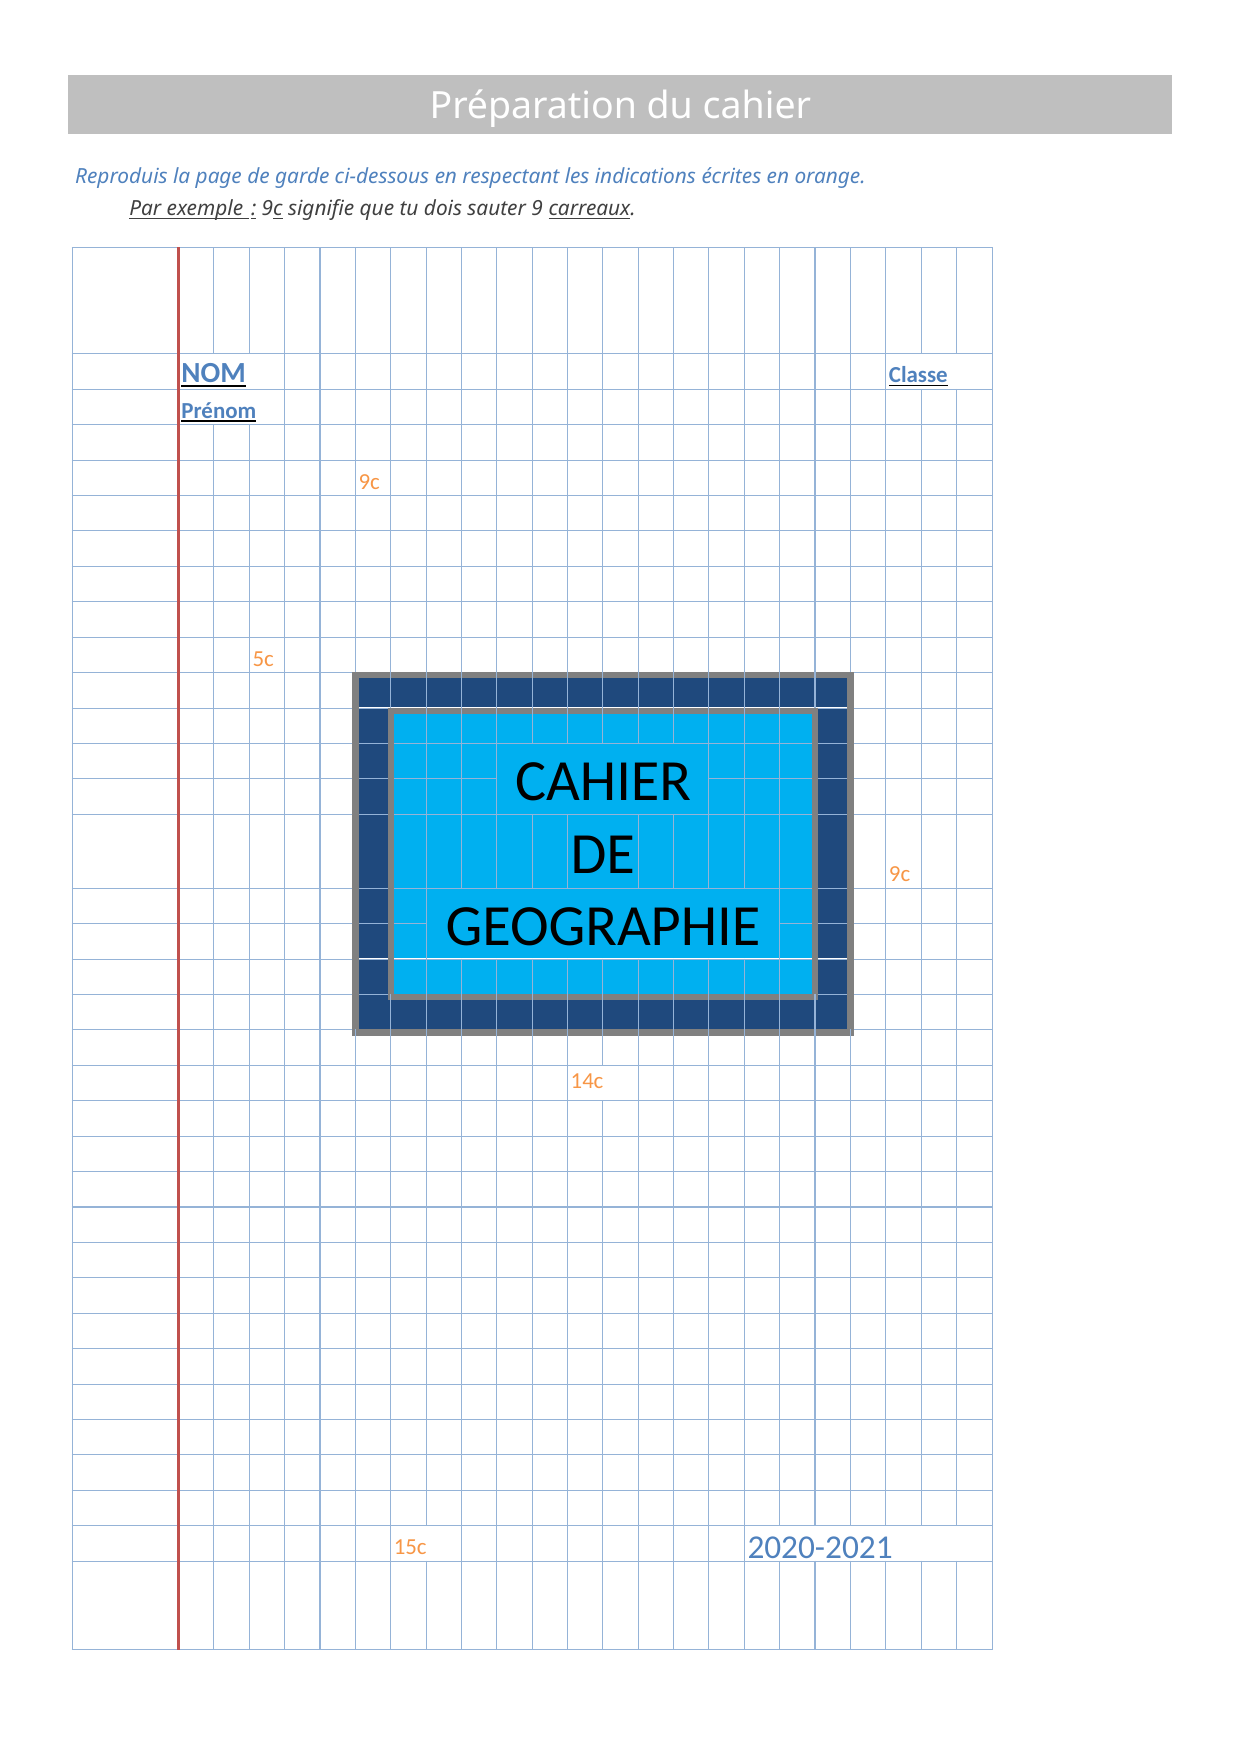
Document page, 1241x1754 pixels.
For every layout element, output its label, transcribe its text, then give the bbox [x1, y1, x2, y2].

table_cell [709, 1036, 744, 1065]
table_cell [568, 1385, 602, 1419]
table_cell [359, 960, 388, 994]
table_cell [603, 1420, 638, 1454]
table_cell [639, 1314, 673, 1348]
table_cell [674, 602, 708, 637]
table_cell [780, 815, 812, 888]
table_cell [250, 567, 284, 601]
table_cell [886, 602, 921, 637]
table_cell [285, 960, 319, 994]
table_cell [603, 1314, 638, 1348]
table_cell [73, 1491, 177, 1525]
table_cell [745, 1066, 779, 1100]
table_cell [886, 673, 921, 707]
table_cell [427, 567, 461, 601]
table_cell [462, 1314, 496, 1348]
table_cell [391, 567, 426, 601]
table_cell [391, 496, 426, 530]
table_cell [462, 1243, 496, 1277]
table_cell [180, 1066, 213, 1100]
table_cell [250, 1030, 284, 1065]
table_cell [745, 1491, 779, 1525]
table_cell [180, 1137, 213, 1171]
table_cell [639, 1385, 673, 1419]
table_cell [497, 461, 532, 495]
table_cell [816, 1172, 850, 1206]
table_cell [745, 960, 779, 994]
table_cell [427, 1000, 461, 1029]
table_cell [214, 1101, 249, 1136]
table_cell [214, 531, 249, 566]
table_cell [816, 638, 850, 672]
table_cell [922, 1385, 956, 1419]
table_cell [603, 425, 638, 459]
table_cell [73, 1208, 177, 1242]
table_cell [427, 960, 461, 994]
table_cell [497, 1208, 532, 1242]
table_cell [603, 1172, 638, 1206]
table_cell [462, 1278, 496, 1313]
table_cell [356, 390, 390, 424]
table_cell [427, 390, 461, 424]
table_cell [391, 1000, 426, 1029]
table_cell [462, 638, 496, 672]
table_cell [427, 1172, 461, 1206]
table_cell [356, 602, 390, 637]
table_cell [851, 1349, 885, 1383]
table_header [462, 248, 496, 353]
table_cell [497, 815, 532, 888]
table_cell [73, 744, 177, 778]
table_cell [180, 1349, 213, 1383]
table_cell [851, 461, 885, 495]
table_cell [356, 1101, 390, 1136]
table_cell [709, 779, 744, 814]
table_cell [356, 1036, 390, 1065]
table_header [674, 248, 708, 353]
table_cell [780, 779, 812, 814]
table_cell [214, 1066, 249, 1100]
table_cell [180, 567, 213, 601]
table_cell [533, 815, 567, 888]
table_header [321, 248, 355, 353]
table_cell [568, 567, 602, 601]
table_cell [427, 1208, 461, 1242]
table_cell [922, 889, 956, 923]
table_cell [462, 960, 496, 994]
table_cell [780, 960, 812, 994]
table_cell [957, 567, 992, 601]
table_cell [391, 1349, 426, 1383]
table_header [568, 248, 602, 353]
table_cell [285, 461, 319, 495]
table_cell [745, 779, 779, 814]
table_cell [427, 1278, 461, 1313]
table_cell [321, 744, 352, 778]
table_cell [922, 960, 956, 994]
table_cell [533, 678, 567, 707]
table_cell [568, 638, 602, 672]
table_cell [922, 1137, 956, 1171]
table_cell [854, 673, 885, 707]
table_cell [497, 1314, 532, 1348]
table_cell [250, 1243, 284, 1277]
table_cell [816, 1562, 850, 1649]
table_cell [356, 1066, 390, 1100]
table_cell [639, 1066, 673, 1100]
table_cell [394, 779, 426, 814]
table_cell [816, 1208, 850, 1242]
table_cell [603, 678, 638, 707]
table_cell [603, 1036, 638, 1065]
table_cell [851, 567, 885, 601]
table_cell [639, 354, 673, 389]
table_cell [214, 1349, 249, 1383]
table_cell [427, 1314, 461, 1348]
table_cell [816, 678, 847, 707]
table_cell [603, 1000, 638, 1029]
table_cell [462, 744, 496, 778]
table_cell [816, 995, 847, 1029]
table_cell [854, 995, 885, 1029]
table_cell [73, 567, 177, 601]
table_cell [957, 1243, 992, 1277]
table_cell [180, 531, 213, 566]
table_cell [462, 1420, 496, 1454]
table_cell [674, 1243, 708, 1277]
table_cell [568, 1000, 602, 1029]
table_cell [73, 1243, 177, 1277]
table_cell [603, 1491, 638, 1525]
table_cell [533, 714, 567, 743]
table_cell [780, 1243, 814, 1277]
table_cell [533, 1349, 567, 1383]
table_cell [497, 390, 532, 424]
table_cell [957, 1101, 992, 1136]
table_cell [674, 1491, 708, 1525]
table_cell [709, 1349, 744, 1383]
table_cell [568, 1314, 602, 1348]
table_cell [818, 889, 847, 923]
table_cell [745, 1208, 779, 1242]
table_cell [745, 461, 779, 495]
table_cell [250, 1172, 284, 1206]
table_cell [674, 1172, 708, 1206]
table_cell [214, 1243, 249, 1277]
table_header [180, 248, 213, 353]
table_cell [73, 924, 177, 958]
table_cell [851, 496, 885, 530]
table_cell [533, 531, 567, 566]
table_cell [285, 531, 319, 566]
table_header [957, 248, 992, 353]
table_cell [603, 461, 638, 495]
table_cell [745, 390, 779, 424]
table_cell [214, 709, 249, 743]
table_cell [285, 1208, 319, 1242]
table_cell [321, 496, 355, 530]
table_cell [745, 1101, 779, 1136]
table_cell [359, 995, 390, 1029]
table_cell [285, 889, 319, 923]
table_cell [214, 567, 249, 601]
table_header [356, 248, 390, 353]
table_cell [250, 496, 284, 530]
table_cell [854, 889, 885, 923]
table_cell [709, 1455, 744, 1490]
table_cell [462, 1137, 496, 1171]
table_cell [285, 1137, 319, 1171]
table_cell [922, 744, 956, 778]
table_cell [394, 815, 426, 888]
table_cell [886, 496, 921, 530]
table_cell [886, 1349, 921, 1383]
table_cell [709, 960, 744, 994]
table_cell [356, 1526, 390, 1561]
table_cell NOM [180, 354, 284, 389]
table_cell [285, 602, 319, 637]
table_cell [745, 1349, 779, 1383]
table_cell [250, 1526, 284, 1561]
table_cell [639, 425, 673, 459]
table_cell [922, 1066, 956, 1100]
table_cell [359, 889, 388, 923]
table_cell [250, 889, 284, 923]
table_cell [533, 461, 567, 495]
table_cell [391, 1491, 426, 1525]
table_cell [180, 1385, 213, 1419]
table_cell [780, 889, 812, 923]
table_cell [73, 709, 177, 743]
table_cell [462, 1036, 496, 1065]
table_cell [73, 496, 177, 530]
table_cell [957, 815, 992, 888]
table_cell [462, 425, 496, 459]
table_cell [818, 709, 847, 743]
table_cell [780, 567, 814, 601]
table_cell [214, 1137, 249, 1171]
table_cell [816, 496, 850, 530]
table_cell [250, 673, 284, 707]
table_cell [250, 1455, 284, 1490]
table_cell [356, 1455, 390, 1490]
table_cell [497, 1137, 532, 1171]
table_cell [73, 779, 177, 814]
table_cell [462, 496, 496, 530]
table_cell [250, 1562, 284, 1649]
table_cell [886, 1208, 921, 1242]
table_cell [639, 1562, 673, 1649]
table_cell [497, 1562, 532, 1649]
table_cell [214, 995, 249, 1029]
table_cell [73, 1526, 177, 1561]
table_cell [214, 496, 249, 530]
table_cell [285, 1526, 319, 1561]
table_cell [709, 678, 744, 707]
table_header [780, 248, 814, 353]
table_cell [285, 1349, 319, 1383]
table_cell [73, 1101, 177, 1136]
table_cell [568, 602, 602, 637]
table_cell [745, 1420, 779, 1454]
table_cell [568, 1278, 602, 1313]
table_header [922, 248, 956, 353]
table_cell [639, 714, 673, 743]
table_cell [603, 390, 638, 424]
table_cell [957, 1385, 992, 1419]
table_cell [321, 960, 352, 994]
table_cell [639, 1455, 673, 1490]
table_cell [745, 815, 779, 888]
table_cell [356, 1208, 390, 1242]
table_cell [674, 1526, 708, 1561]
table_cell [780, 1101, 814, 1136]
table_cell [854, 815, 885, 888]
table_header [816, 248, 850, 353]
table_cell [886, 425, 921, 459]
table_cell [285, 1101, 319, 1136]
table_cell [709, 1208, 744, 1242]
table_cell [922, 390, 956, 424]
table_cell [391, 1562, 426, 1649]
table_cell [391, 678, 426, 707]
table_cell [250, 1491, 284, 1525]
table_cell [285, 673, 319, 707]
table_cell [957, 602, 992, 637]
table_cell [568, 714, 602, 743]
table_cell [603, 496, 638, 530]
table_cell [180, 1491, 213, 1525]
table_cell [639, 1000, 673, 1029]
table_header [603, 248, 638, 353]
table_cell [321, 354, 355, 389]
table_cell [180, 1101, 213, 1136]
table_cell [214, 1030, 249, 1065]
table_cell [356, 638, 390, 672]
table_cell [462, 531, 496, 566]
table_cell [250, 1420, 284, 1454]
table_cell [886, 1420, 921, 1454]
table_cell [709, 602, 744, 637]
table_cell [214, 744, 249, 778]
table_cell [674, 1420, 708, 1454]
table_cell [639, 567, 673, 601]
table_cell [568, 1455, 602, 1490]
table_cell [816, 354, 850, 389]
table_cell [957, 1208, 992, 1242]
table_cell [180, 673, 213, 707]
table_cell [214, 960, 249, 994]
table_cell [497, 1455, 532, 1490]
table_cell 14c [568, 1066, 638, 1100]
table_cell [603, 714, 638, 743]
table_cell [851, 1562, 885, 1649]
table_header [73, 248, 177, 353]
table_cell [957, 531, 992, 566]
table_cell [851, 1101, 885, 1136]
table_cell [674, 567, 708, 601]
table_header [391, 248, 426, 353]
table_cell [73, 1314, 177, 1348]
table_cell [957, 889, 992, 923]
table_cell [250, 1101, 284, 1136]
table_cell [180, 815, 213, 888]
table_cell [854, 924, 885, 958]
table_cell 9c [886, 815, 921, 888]
table_cell [321, 1208, 355, 1242]
table_cell [497, 1243, 532, 1277]
table_cell [886, 960, 921, 994]
table_cell [285, 1066, 319, 1100]
table_cell [321, 779, 352, 814]
table_cell [603, 1455, 638, 1490]
table_cell [639, 960, 673, 994]
table_cell [356, 1420, 390, 1454]
table_cell [497, 567, 532, 601]
table_cell [250, 461, 284, 495]
table_cell [780, 714, 812, 743]
table_cell [957, 1137, 992, 1171]
table_cell [462, 714, 496, 743]
table_cell [391, 390, 426, 424]
table_cell [886, 924, 921, 958]
table_cell [250, 1208, 284, 1242]
table_cell [674, 354, 708, 389]
table_cell [745, 1455, 779, 1490]
table_cell [745, 567, 779, 601]
table_cell [497, 714, 532, 743]
table_cell [285, 1385, 319, 1419]
table_cell [639, 531, 673, 566]
table_cell [533, 567, 567, 601]
table_cell [462, 567, 496, 601]
table_cell [922, 1208, 956, 1242]
table_cell [427, 354, 461, 389]
table_cell [957, 995, 992, 1029]
table_cell [957, 1455, 992, 1490]
table_cell [957, 744, 992, 778]
table_cell [533, 1137, 567, 1171]
table_cell [533, 425, 567, 459]
table_cell [816, 425, 850, 459]
table_cell [922, 1455, 956, 1490]
table_cell [73, 1030, 177, 1065]
table_cell [391, 461, 426, 495]
table_cell [851, 390, 885, 424]
table_header Préparation du cahier [68, 75, 1172, 134]
table_cell [674, 1066, 708, 1100]
table_cell [745, 1385, 779, 1419]
table_cell [603, 1101, 638, 1136]
table_cell [886, 889, 921, 923]
table_cell [533, 1172, 567, 1206]
table_cell [922, 638, 956, 672]
table_cell [922, 815, 956, 888]
table_cell [285, 567, 319, 601]
table_cell [285, 1491, 319, 1525]
table_cell [709, 354, 744, 389]
table_cell [674, 1455, 708, 1490]
table_cell [462, 461, 496, 495]
table_cell [250, 779, 284, 814]
table_header [886, 248, 921, 353]
table_cell [745, 1278, 779, 1313]
table_cell [709, 1000, 744, 1029]
table_cell [886, 1101, 921, 1136]
table_cell [851, 1030, 885, 1065]
table_cell [427, 1349, 461, 1383]
table_cell [391, 1243, 426, 1277]
table_cell [285, 1278, 319, 1313]
table_cell [427, 779, 461, 814]
table_cell [250, 815, 284, 888]
table_cell [709, 1385, 744, 1419]
table_cell [745, 1137, 779, 1171]
table_cell [391, 1101, 426, 1136]
table_cell [639, 1036, 673, 1065]
table_cell [639, 638, 673, 672]
table_cell [816, 531, 850, 566]
table_cell [180, 1455, 213, 1490]
table_cell [250, 709, 284, 743]
table_cell [391, 1420, 426, 1454]
table_cell [391, 1066, 426, 1100]
table_cell [533, 1000, 567, 1029]
table_cell [922, 995, 956, 1029]
table_cell [180, 638, 213, 672]
table_cell [957, 1066, 992, 1100]
table_cell [816, 1101, 850, 1136]
table_cell [180, 744, 213, 778]
table_cell [533, 1385, 567, 1419]
table_cell [533, 638, 567, 672]
table_cell [321, 425, 355, 459]
table_cell [709, 1562, 744, 1649]
table_cell [180, 1526, 213, 1561]
table_cell [497, 496, 532, 530]
table_cell [285, 638, 319, 672]
table_cell [180, 496, 213, 530]
table_cell [922, 1243, 956, 1277]
table_cell [639, 1420, 673, 1454]
table_cell [603, 1562, 638, 1649]
table_cell [603, 567, 638, 601]
table_cell [957, 461, 992, 495]
table_cell [568, 1172, 602, 1206]
table_cell [886, 1314, 921, 1348]
table_cell [180, 995, 213, 1029]
table_cell [816, 1385, 850, 1419]
table_cell [533, 1491, 567, 1525]
text Reproduis la page de garde ci-dessous en respectant les indications écrites en orange. Par exemple : 9c signifie que tu dois sauter 9 carreaux. [75, 134, 1165, 222]
table_cell [674, 1208, 708, 1242]
table_cell GEOGRAPHIE [427, 889, 779, 958]
table_cell [780, 1562, 814, 1649]
table_cell [674, 815, 708, 888]
table_cell Classe [886, 354, 992, 389]
table_cell [709, 714, 744, 743]
table_cell [73, 673, 177, 707]
table_cell [214, 1420, 249, 1454]
table_cell [886, 1385, 921, 1419]
table_cell [568, 1562, 602, 1649]
table_cell [639, 1278, 673, 1313]
table_cell [321, 709, 352, 743]
table_cell [886, 1243, 921, 1277]
table_cell [568, 425, 602, 459]
table_cell [180, 602, 213, 637]
table_cell [356, 1385, 390, 1419]
table_cell [780, 390, 814, 424]
table_cell [180, 1420, 213, 1454]
table_cell [709, 567, 744, 601]
table_cell [497, 602, 532, 637]
table_cell [780, 602, 814, 637]
table_cell [854, 779, 885, 814]
table_cell [214, 924, 249, 958]
table_cell [391, 1172, 426, 1206]
table_cell [214, 638, 249, 672]
table_cell [922, 461, 956, 495]
table_cell [462, 1101, 496, 1136]
table_cell [462, 1066, 496, 1100]
table_cell [321, 1349, 355, 1383]
table_cell [497, 1066, 532, 1100]
table_cell [533, 1036, 567, 1065]
table_cell [359, 678, 390, 707]
table_cell [497, 1526, 532, 1561]
table_cell [180, 889, 213, 923]
table_cell [497, 1420, 532, 1454]
table_cell [214, 1314, 249, 1348]
table_cell [427, 461, 461, 495]
table_cell [356, 1349, 390, 1383]
table_cell [674, 638, 708, 672]
table_cell [639, 1349, 673, 1383]
table_cell [568, 496, 602, 530]
table_cell [745, 1314, 779, 1348]
table_cell [639, 1491, 673, 1525]
table_header [285, 248, 319, 353]
table_cell [674, 714, 708, 743]
table_cell [568, 354, 602, 389]
table_cell [285, 995, 319, 1029]
table_cell [427, 1385, 461, 1419]
table_cell [886, 1491, 921, 1525]
table_cell [214, 1172, 249, 1206]
table_cell [780, 1137, 814, 1171]
table_cell [321, 995, 352, 1029]
table_cell [957, 709, 992, 743]
table_cell [922, 1101, 956, 1136]
table_cell [745, 425, 779, 459]
table_cell [639, 1172, 673, 1206]
table_cell [533, 1066, 567, 1100]
table_cell [818, 924, 847, 958]
table_cell [957, 425, 992, 459]
table_cell [321, 1243, 355, 1277]
table_cell [851, 531, 885, 566]
table_cell [73, 960, 177, 994]
table_cell [497, 1172, 532, 1206]
table_cell [321, 1526, 355, 1561]
table_cell [674, 496, 708, 530]
table_cell [180, 425, 213, 459]
table_cell [285, 815, 319, 888]
table_cell [709, 461, 744, 495]
table_cell [709, 638, 744, 672]
table_cell [568, 1420, 602, 1454]
table_cell [462, 602, 496, 637]
table_header [250, 248, 284, 353]
table_cell [957, 1562, 992, 1649]
table_cell [497, 531, 532, 566]
table_cell [359, 779, 388, 814]
table_cell [73, 1562, 177, 1649]
table_cell [780, 354, 814, 389]
table_cell [674, 960, 708, 994]
table_cell [356, 354, 390, 389]
table_cell [709, 531, 744, 566]
table_cell [886, 1278, 921, 1313]
table_cell [957, 960, 992, 994]
table_cell [533, 1314, 567, 1348]
table_cell [533, 1243, 567, 1277]
table_cell [886, 1172, 921, 1206]
table_cell [816, 461, 850, 495]
table_cell [780, 425, 814, 459]
table_cell [886, 531, 921, 566]
table_cell [568, 1243, 602, 1277]
table_cell [780, 1172, 814, 1206]
table_cell [639, 1243, 673, 1277]
table_cell [603, 1137, 638, 1171]
table_cell [745, 1562, 779, 1649]
table_cell [497, 354, 532, 389]
table_cell [854, 709, 885, 743]
table_cell [886, 638, 921, 672]
table_cell [603, 638, 638, 672]
table_cell [922, 1420, 956, 1454]
table_cell [356, 1172, 390, 1206]
table_cell [533, 354, 567, 389]
table_cell [851, 602, 885, 637]
table_cell [568, 1208, 602, 1242]
table_cell [603, 1526, 638, 1561]
table_cell [851, 1066, 885, 1100]
table_cell [391, 602, 426, 637]
table_cell [886, 1066, 921, 1100]
table_cell [674, 1314, 708, 1348]
table_cell [603, 354, 638, 389]
table_cell [250, 924, 284, 958]
table_cell [851, 1172, 885, 1206]
table_cell [957, 390, 992, 424]
table_cell [886, 567, 921, 601]
table_cell [394, 714, 426, 743]
table_cell [922, 1314, 956, 1348]
table_cell [391, 1455, 426, 1490]
table_cell [568, 1137, 602, 1171]
table_cell [854, 744, 885, 778]
table_cell [356, 1491, 390, 1525]
table_cell [321, 815, 352, 888]
table_cell 2020-2021 [745, 1526, 992, 1561]
table_cell [745, 714, 779, 743]
table_cell [73, 602, 177, 637]
table_cell [780, 924, 812, 958]
table_cell [427, 1491, 461, 1525]
table_cell [709, 1278, 744, 1313]
table_cell [73, 1420, 177, 1454]
table_cell [285, 1243, 319, 1277]
table_cell [462, 1349, 496, 1383]
table_cell [497, 1349, 532, 1383]
table_cell [214, 1455, 249, 1490]
table_cell [497, 1278, 532, 1313]
table_cell [854, 960, 885, 994]
table_cell [745, 1243, 779, 1277]
table_cell [568, 1349, 602, 1383]
table_cell [250, 1137, 284, 1171]
table_cell [462, 1208, 496, 1242]
table_cell [603, 1243, 638, 1277]
table_cell [886, 1030, 921, 1065]
table_header [427, 248, 461, 353]
table_cell [674, 678, 708, 707]
table_cell [745, 602, 779, 637]
table_cell [780, 1385, 814, 1419]
table_cell [427, 1036, 461, 1065]
table_cell [321, 1385, 355, 1419]
table_cell [250, 995, 284, 1029]
table_cell [818, 779, 847, 814]
table_cell [462, 390, 496, 424]
table_cell [356, 567, 390, 601]
table_cell [391, 638, 426, 672]
table_cell [818, 744, 847, 778]
table_cell [603, 602, 638, 637]
table_cell [73, 1172, 177, 1206]
table_cell [674, 1036, 708, 1065]
table_cell [851, 1278, 885, 1313]
table_cell [674, 1349, 708, 1383]
table_cell [180, 1208, 213, 1242]
table_cell [639, 390, 673, 424]
table_cell [851, 638, 885, 672]
table_cell [745, 531, 779, 566]
table_cell [250, 1314, 284, 1348]
table_cell 5c [250, 638, 284, 672]
table_cell [639, 678, 673, 707]
table_cell [639, 1208, 673, 1242]
table_cell [709, 744, 744, 778]
table_cell [780, 1349, 814, 1383]
table_cell [533, 496, 567, 530]
table_cell 15c [391, 1526, 461, 1561]
table_cell [851, 1243, 885, 1277]
table_cell [356, 1243, 390, 1277]
table_cell [214, 1385, 249, 1419]
table_cell [497, 1491, 532, 1525]
table_cell [568, 1101, 602, 1136]
table_cell [285, 390, 319, 424]
table_cell [568, 390, 602, 424]
table_cell [816, 1314, 850, 1348]
table_cell [568, 1526, 602, 1561]
table_cell [359, 709, 388, 743]
table_cell [745, 744, 779, 778]
table_header [851, 248, 885, 353]
table_cell [603, 960, 638, 994]
table_cell [359, 815, 388, 888]
table_cell [321, 673, 352, 707]
table_cell [214, 425, 249, 459]
table_cell [851, 1208, 885, 1242]
table_cell [780, 1278, 814, 1313]
table_cell [922, 567, 956, 601]
table_cell [780, 1455, 814, 1490]
table_cell [391, 425, 426, 459]
table_cell [73, 354, 177, 389]
table_cell [73, 390, 177, 424]
table_cell [639, 496, 673, 530]
table_cell [709, 1066, 744, 1100]
table_cell [851, 1491, 885, 1525]
table_cell [391, 1036, 426, 1065]
table_header [533, 248, 567, 353]
table_cell [250, 1349, 284, 1383]
table_cell [285, 709, 319, 743]
table_cell [709, 1101, 744, 1136]
table_cell [886, 1137, 921, 1171]
table_cell [180, 1314, 213, 1348]
table_cell [709, 1137, 744, 1171]
table_cell [73, 1066, 177, 1100]
table_cell [321, 1455, 355, 1490]
table_cell [851, 354, 885, 389]
table_cell [359, 924, 388, 958]
table_cell [391, 1137, 426, 1171]
table_cell [533, 1562, 567, 1649]
table_cell [745, 638, 779, 672]
table_cell [851, 1137, 885, 1171]
table_cell [851, 1385, 885, 1419]
table_cell [568, 1491, 602, 1525]
table_cell [886, 1562, 921, 1649]
table_cell [462, 1562, 496, 1649]
table_cell [533, 960, 567, 994]
table_cell [816, 567, 850, 601]
table_cell [356, 1562, 390, 1649]
table_cell [391, 1385, 426, 1419]
table_cell [568, 678, 602, 707]
table_cell [73, 425, 177, 459]
table_cell [180, 1030, 213, 1065]
table_cell [497, 1385, 532, 1419]
table_cell [497, 1036, 532, 1065]
table_cell [639, 461, 673, 495]
table_cell [745, 354, 779, 389]
table_header [745, 248, 779, 353]
table_cell [250, 744, 284, 778]
table_cell [603, 1208, 638, 1242]
table_cell [214, 1491, 249, 1525]
table_cell [674, 425, 708, 459]
table_cell [285, 779, 319, 814]
table_cell [780, 1420, 814, 1454]
table_cell [851, 425, 885, 459]
table_cell [427, 1562, 461, 1649]
table_cell [957, 1349, 992, 1383]
table_cell [73, 1385, 177, 1419]
table_cell [73, 1278, 177, 1313]
table_cell [957, 779, 992, 814]
table_cell [250, 602, 284, 637]
table_cell [214, 889, 249, 923]
table_cell [214, 1208, 249, 1242]
table_cell [462, 1526, 496, 1561]
table_cell [356, 425, 390, 459]
table_cell [73, 1137, 177, 1171]
table_cell [603, 1278, 638, 1313]
table_cell [427, 531, 461, 566]
table_cell [73, 995, 177, 1029]
table_cell [745, 1172, 779, 1206]
table_cell [180, 924, 213, 958]
table_cell [780, 1036, 814, 1065]
table_cell [816, 1036, 850, 1065]
table_cell [321, 461, 355, 495]
table_cell [321, 1172, 355, 1206]
table_cell [780, 531, 814, 566]
table_cell [285, 425, 319, 459]
table_cell [180, 1172, 213, 1206]
table_cell [427, 496, 461, 530]
table_cell [321, 1066, 355, 1100]
table_cell [886, 390, 921, 424]
table_cell [922, 1278, 956, 1313]
table_cell [922, 1562, 956, 1649]
table_cell [709, 1314, 744, 1348]
table_cell [816, 1137, 850, 1171]
table_cell [321, 531, 355, 566]
table_cell [533, 390, 567, 424]
table_cell 9c [356, 461, 390, 495]
table_cell [321, 1030, 355, 1065]
table_cell [214, 602, 249, 637]
table_cell [321, 924, 352, 958]
table_cell [674, 1562, 708, 1649]
table_cell [214, 1562, 249, 1649]
table_cell [957, 1172, 992, 1206]
table_cell [639, 1526, 673, 1561]
table_cell [922, 779, 956, 814]
table_cell [780, 638, 814, 672]
table_cell [957, 638, 992, 672]
table_cell [709, 1172, 744, 1206]
table_cell [957, 1491, 992, 1525]
table_cell [497, 1000, 532, 1029]
table_cell [639, 815, 673, 888]
table_cell [427, 1101, 461, 1136]
table_cell [180, 779, 213, 814]
table_cell [427, 714, 461, 743]
table_cell [957, 1030, 992, 1065]
table_cell [180, 461, 213, 495]
table_cell [533, 1278, 567, 1313]
table_cell [250, 1385, 284, 1419]
table_cell [321, 1314, 355, 1348]
table_cell [745, 1036, 779, 1065]
table_cell [709, 425, 744, 459]
table_cell CAHIER [497, 744, 708, 814]
table_cell [321, 1491, 355, 1525]
table_cell [957, 924, 992, 958]
table_cell [568, 461, 602, 495]
table_cell [922, 602, 956, 637]
table_cell [427, 425, 461, 459]
table_cell [321, 1420, 355, 1454]
table_cell [780, 1000, 814, 1029]
table_cell [674, 461, 708, 495]
table_cell [462, 1000, 496, 1029]
table_cell [394, 744, 426, 778]
table_cell [922, 1349, 956, 1383]
table_cell [73, 815, 177, 888]
table_cell [462, 1455, 496, 1490]
table_header [639, 248, 673, 353]
table_cell [356, 531, 390, 566]
table_cell [427, 744, 461, 778]
table_cell [427, 1066, 461, 1100]
table_cell [851, 1420, 885, 1454]
table_cell [568, 960, 602, 994]
table_cell [922, 1030, 956, 1065]
table_cell [394, 960, 426, 994]
table_cell [957, 1278, 992, 1313]
table_cell [780, 1208, 814, 1242]
table_cell [816, 1243, 850, 1277]
table_cell [462, 1172, 496, 1206]
table_cell [462, 1491, 496, 1525]
table_cell [394, 924, 426, 958]
table_cell [356, 1278, 390, 1313]
table_cell [886, 1455, 921, 1490]
table_cell [533, 1208, 567, 1242]
table_cell [214, 1526, 249, 1561]
table_cell [321, 1101, 355, 1136]
table_cell [816, 1349, 850, 1383]
table_cell [321, 1137, 355, 1171]
table_cell [674, 390, 708, 424]
table_cell [180, 1243, 213, 1277]
table_cell [180, 1278, 213, 1313]
table_cell [780, 1066, 814, 1100]
table_cell [780, 744, 812, 778]
table_cell [321, 602, 355, 637]
table_cell [497, 1101, 532, 1136]
table_cell [709, 1491, 744, 1525]
table_cell [533, 1526, 567, 1561]
table_cell [922, 531, 956, 566]
table_cell [427, 1137, 461, 1171]
table_cell Prénom [180, 390, 284, 424]
table_cell [674, 1101, 708, 1136]
table_cell [285, 924, 319, 958]
table_cell [427, 678, 461, 707]
table_cell [321, 1562, 355, 1649]
table_cell [321, 390, 355, 424]
table_cell [356, 496, 390, 530]
table_cell [285, 496, 319, 530]
table_cell [780, 678, 814, 707]
table_cell [745, 678, 779, 707]
table_cell [816, 1066, 850, 1100]
table_cell [394, 889, 426, 923]
table_cell [497, 960, 532, 994]
table_cell [816, 1420, 850, 1454]
table_cell [780, 1491, 814, 1525]
table_cell [816, 1491, 850, 1525]
table_cell [674, 1385, 708, 1419]
table_cell [250, 425, 284, 459]
table_cell [321, 889, 352, 923]
table_cell [462, 779, 496, 814]
table_cell [709, 1420, 744, 1454]
table_cell [180, 960, 213, 994]
table_cell [359, 744, 388, 778]
table_cell [73, 1455, 177, 1490]
table_cell [73, 461, 177, 495]
table_cell [922, 425, 956, 459]
table_cell [780, 1314, 814, 1348]
table_cell [922, 496, 956, 530]
table_cell [957, 673, 992, 707]
table_cell [709, 815, 744, 888]
table_cell [922, 673, 956, 707]
table_cell [427, 815, 461, 888]
table_cell [603, 531, 638, 566]
table_header [214, 248, 249, 353]
table_cell [886, 709, 921, 743]
table_cell [674, 1000, 708, 1029]
table_cell [639, 1101, 673, 1136]
table_cell [818, 960, 847, 994]
table_cell [709, 390, 744, 424]
table_cell [285, 1562, 319, 1649]
table_cell [709, 496, 744, 530]
table_cell [356, 1137, 390, 1171]
table_cell [922, 709, 956, 743]
table_cell [462, 815, 496, 888]
table_header [709, 248, 744, 353]
table_cell [285, 744, 319, 778]
table_cell [674, 1278, 708, 1313]
table_cell [462, 678, 496, 707]
table_cell [568, 1036, 602, 1065]
table_cell [214, 1278, 249, 1313]
table_cell [497, 638, 532, 672]
table_cell [639, 602, 673, 637]
table_cell [180, 709, 213, 743]
table_cell [250, 1066, 284, 1100]
table_cell [250, 960, 284, 994]
table_cell [250, 1278, 284, 1313]
table_cell [497, 678, 532, 707]
table_cell [285, 1455, 319, 1490]
table_cell [922, 1491, 956, 1525]
table_cell [745, 496, 779, 530]
table_cell [603, 1349, 638, 1383]
table_cell [886, 461, 921, 495]
table_cell [568, 531, 602, 566]
table_cell [391, 531, 426, 566]
table_cell [427, 638, 461, 672]
table_cell [462, 1385, 496, 1419]
table_cell [391, 354, 426, 389]
table_cell [957, 1314, 992, 1348]
table_cell [886, 744, 921, 778]
table_cell [214, 673, 249, 707]
table_cell [180, 1562, 213, 1649]
table_cell [674, 531, 708, 566]
table_cell [285, 354, 319, 389]
table_cell DE [568, 815, 638, 888]
table_cell [321, 638, 355, 672]
table_cell [73, 638, 177, 672]
table_cell [73, 531, 177, 566]
table_cell [427, 1455, 461, 1490]
table_cell [533, 1420, 567, 1454]
table_cell [285, 1420, 319, 1454]
table_cell [639, 1137, 673, 1171]
table_cell [533, 1101, 567, 1136]
table_cell [780, 496, 814, 530]
table_cell [285, 1030, 319, 1065]
table_cell [73, 889, 177, 923]
table_cell [321, 1278, 355, 1313]
table_cell [745, 1000, 779, 1029]
table_cell [214, 815, 249, 888]
table_cell [427, 602, 461, 637]
table_cell [250, 531, 284, 566]
table_cell [780, 461, 814, 495]
table_cell [391, 1314, 426, 1348]
table_cell [957, 1420, 992, 1454]
table_cell [816, 1455, 850, 1490]
table_cell [816, 1278, 850, 1313]
table_cell [816, 602, 850, 637]
table_cell [957, 496, 992, 530]
table_cell [462, 354, 496, 389]
table_cell [886, 779, 921, 814]
table_cell [533, 602, 567, 637]
table_cell [73, 1349, 177, 1383]
table_cell [285, 1172, 319, 1206]
table_cell [285, 1314, 319, 1348]
table_cell [214, 461, 249, 495]
table_cell [674, 1137, 708, 1171]
table_cell [214, 779, 249, 814]
table_cell [533, 1455, 567, 1490]
table_header [497, 248, 532, 353]
table_cell [603, 1385, 638, 1419]
table_cell [709, 1526, 744, 1561]
table_cell [922, 924, 956, 958]
table_cell [391, 1208, 426, 1242]
table_cell [709, 1243, 744, 1277]
table_cell [356, 1314, 390, 1348]
table_cell [427, 1420, 461, 1454]
table_cell [818, 815, 847, 888]
table_cell [497, 425, 532, 459]
table_cell [886, 995, 921, 1029]
table_cell [851, 1314, 885, 1348]
table_cell [816, 390, 850, 424]
table_cell [922, 1172, 956, 1206]
table_cell [391, 1278, 426, 1313]
table_cell [321, 567, 355, 601]
table_cell [851, 1455, 885, 1490]
table_cell [427, 1243, 461, 1277]
